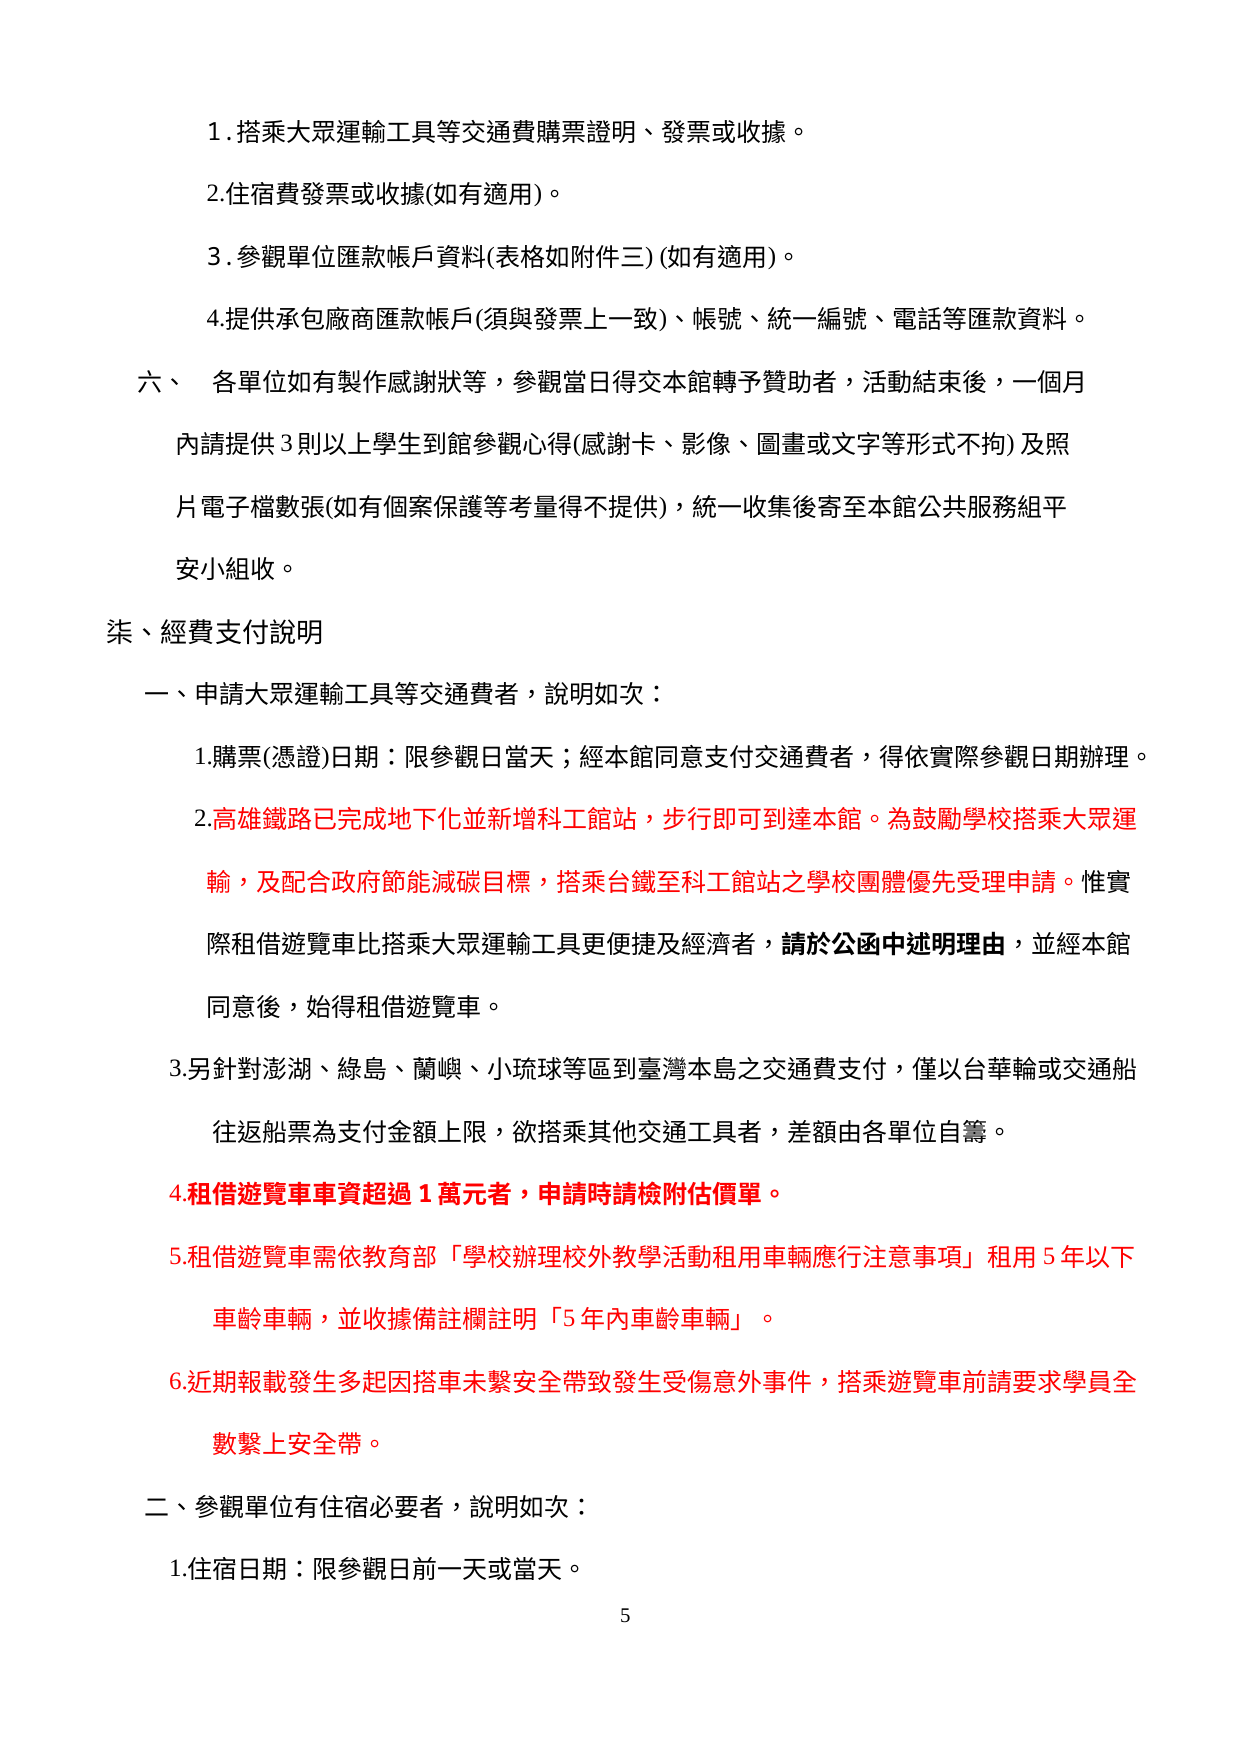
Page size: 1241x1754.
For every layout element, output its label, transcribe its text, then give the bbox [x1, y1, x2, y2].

text 2.高雄鐵路已完成地下化並新增科工館站，步行即可到達本館。為鼓勵學校搭乘大眾運輸，及配合政府節能減碳目標，搭乘台鐵至科工館站之學校團體優先受理申請。惟實際租借遊覽車比搭乘大眾運輸工具更便捷及經濟者，請於公函中述明理由，並經本館同意後，始得租借遊覽車。 [194, 776, 1144, 1026]
text 4.租借遊覽車車資超過1萬元者，申請時請檢附估價單。 [144, 1151, 1144, 1214]
text 片電子檔數張(如有個案保護等考量得不提供)，統一收集後寄至本館公共服務組平 [106, 464, 1144, 526]
text 4.提供承包廠商匯款帳戶(須與發票上一致)、帳號、統一編號、電話等匯款資料。 [206, 276, 1144, 339]
text 六、 各單位如有製作感謝狀等，參觀當日得交本館轉予贊助者，活動結束後，一個月 [106, 339, 1144, 401]
text 6.近期報載發生多起因搭車未繫安全帶致發生受傷意外事件，搭乘遊覽車前請要求學員全數繫上安全帶。 [144, 1339, 1144, 1464]
text 1.購票(憑證)日期：限參觀日當天；經本館同意支付交通費者，得依實際參觀日期辦理。 [106, 714, 1144, 776]
text 3.參觀單位匯款帳戶資料(表格如附件三) (如有適用)。 [206, 214, 1144, 276]
text 二、參觀單位有住宿必要者，說明如次： [106, 1464, 1144, 1526]
text 1.住宿日期：限參觀日前一天或當天。 [106, 1526, 1144, 1589]
text 3.另針對澎湖、綠島、蘭嶼、小琉球等區到臺灣本島之交通費支付，僅以台華輪或交通船往返船票為支付金額上限，欲搭乘其他交通工具者，差額由各單位自籌。 [144, 1026, 1144, 1151]
text 柒、經費支付說明 [106, 589, 1144, 651]
text 5.租借遊覽車需依教育部「學校辦理校外教學活動租用車輛應行注意事項」租用5年以下車齡車輛，並收據備註欄註明「5年內車齡車輛」。 [144, 1214, 1144, 1339]
text 1.搭乘大眾運輸工具等交通費購票證明、發票或收據。 [206, 89, 1144, 151]
text 2.住宿費發票或收據(如有適用)。 [206, 151, 1144, 214]
text 一、申請大眾運輸工具等交通費者，說明如次： [144, 651, 1144, 714]
text 內請提供3則以上學生到館參觀心得(感謝卡、影像、圖畫或文字等形式不拘) 及照 [106, 401, 1144, 464]
text 安小組收。 [106, 526, 1144, 589]
